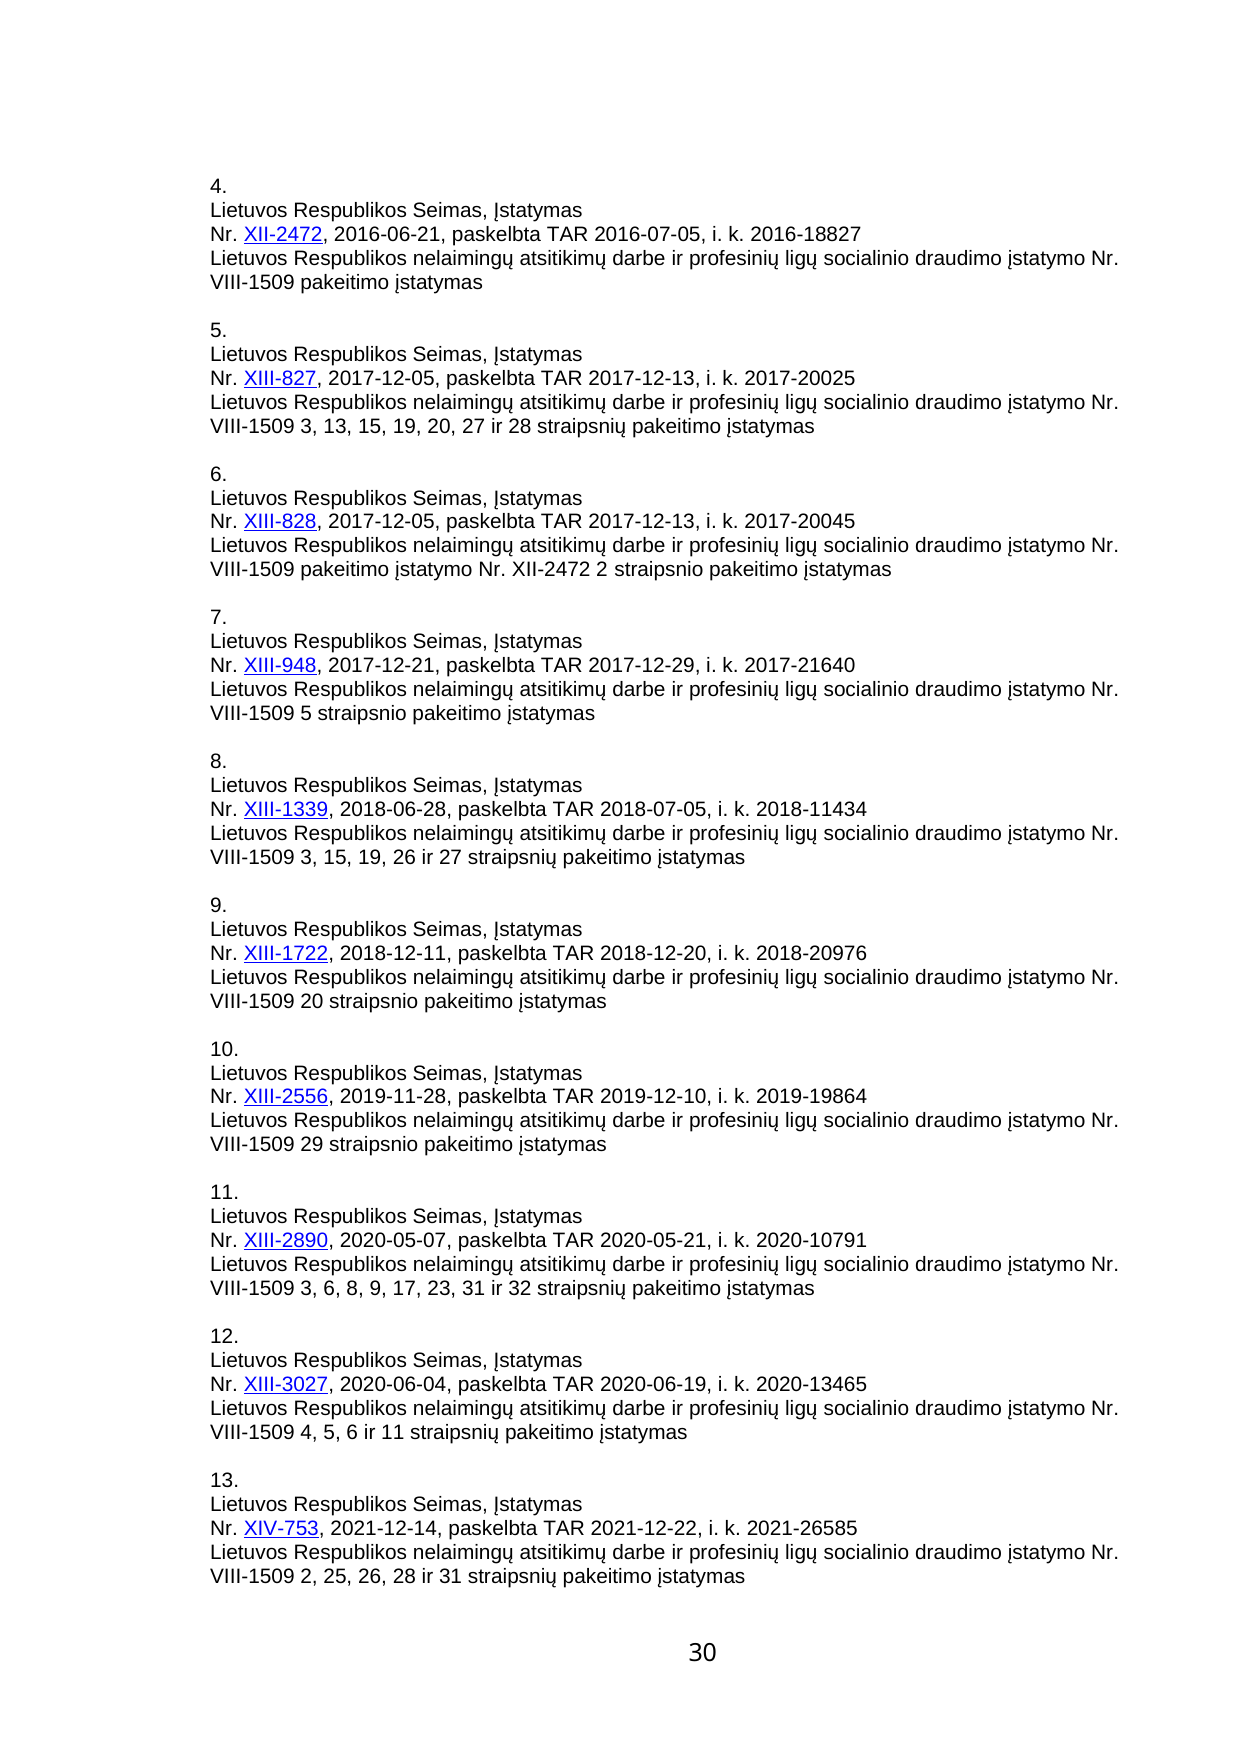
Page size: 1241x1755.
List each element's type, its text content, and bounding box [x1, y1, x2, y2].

text Lietuvos Respublikos nelaimingų atsitikimų darbe ir profesinių ligų socialinio draudimo įstatymo Nr. VIII-1509 29 straipsnio pakeitimo įstatymas [210, 1108, 1120, 1156]
text Lietuvos Respublikos Seimas, Įstatymas [210, 1492, 1120, 1516]
text 6. [210, 461, 1120, 485]
text Nr. XIV-753, 2021-12-14, paskelbta TAR 2021-12-22, i. k. 2021-26585 [210, 1516, 1120, 1539]
text Lietuvos Respublikos nelaimingų atsitikimų darbe ir profesinių ligų socialinio draudimo įstatymo Nr. VIII-1509 3, 13, 15, 19, 20, 27 ir 28 straipsnių pakeitimo įstatymas [210, 389, 1120, 437]
text 5. [210, 318, 1120, 342]
text Nr. XIII-1722, 2018-12-11, paskelbta TAR 2018-12-20, i. k. 2018-20976 [210, 941, 1120, 964]
text 8. [210, 749, 1120, 773]
text Lietuvos Respublikos Seimas, Įstatymas [210, 917, 1120, 941]
text 7. [210, 605, 1120, 629]
text Lietuvos Respublikos nelaimingų atsitikimų darbe ir profesinių ligų socialinio draudimo įstatymo Nr. VIII-1509 20 straipsnio pakeitimo įstatymas [210, 964, 1120, 1012]
text Lietuvos Respublikos nelaimingų atsitikimų darbe ir profesinių ligų socialinio draudimo įstatymo Nr. VIII-1509 3, 6, 8, 9, 17, 23, 31 ir 32 straipsnių pakeitimo įstatymas [210, 1252, 1120, 1300]
text Lietuvos Respublikos Seimas, Įstatymas [210, 773, 1120, 797]
text Lietuvos Respublikos Seimas, Įstatymas [210, 198, 1120, 222]
text 12. [210, 1324, 1120, 1348]
text Nr. XIII-828, 2017-12-05, paskelbta TAR 2017-12-13, i. k. 2017-20045 [210, 509, 1120, 533]
text Nr. XIII-3027, 2020-06-04, paskelbta TAR 2020-06-19, i. k. 2020-13465 [210, 1372, 1120, 1396]
text Lietuvos Respublikos Seimas, Įstatymas [210, 485, 1120, 509]
text 9. [210, 893, 1120, 917]
text Lietuvos Respublikos nelaimingų atsitikimų darbe ir profesinių ligų socialinio draudimo įstatymo Nr. VIII-1509 4, 5, 6 ir 11 straipsnių pakeitimo įstatymas [210, 1396, 1120, 1444]
text Nr. XIII-827, 2017-12-05, paskelbta TAR 2017-12-13, i. k. 2017-20025 [210, 366, 1120, 389]
text Lietuvos Respublikos Seimas, Įstatymas [210, 1204, 1120, 1228]
text 13. [210, 1468, 1120, 1492]
text Nr. XIII-2556, 2019-11-28, paskelbta TAR 2019-12-10, i. k. 2019-19864 [210, 1084, 1120, 1108]
text Nr. XII-2472, 2016-06-21, paskelbta TAR 2016-07-05, i. k. 2016-18827 [210, 222, 1120, 246]
text Lietuvos Respublikos Seimas, Įstatymas [210, 629, 1120, 653]
text Lietuvos Respublikos nelaimingų atsitikimų darbe ir profesinių ligų socialinio draudimo įstatymo Nr. VIII-1509 2, 25, 26, 28 ir 31 straipsnių pakeitimo įstatymas [210, 1539, 1120, 1587]
text 11. [210, 1180, 1120, 1204]
text Lietuvos Respublikos nelaimingų atsitikimų darbe ir profesinių ligų socialinio draudimo įstatymo Nr. VIII-1509 pakeitimo įstatymo Nr. XII-2472 2 straipsnio pakeitimo įstatymas [210, 533, 1120, 581]
text Lietuvos Respublikos Seimas, Įstatymas [210, 1348, 1120, 1372]
text Nr. XIII-2890, 2020-05-07, paskelbta TAR 2020-05-21, i. k. 2020-10791 [210, 1228, 1120, 1252]
text Lietuvos Respublikos Seimas, Įstatymas [210, 1060, 1120, 1084]
text Lietuvos Respublikos nelaimingų atsitikimų darbe ir profesinių ligų socialinio draudimo įstatymo Nr. VIII-1509 5 straipsnio pakeitimo įstatymas [210, 677, 1120, 725]
text Lietuvos Respublikos Seimas, Įstatymas [210, 342, 1120, 366]
text Lietuvos Respublikos nelaimingų atsitikimų darbe ir profesinių ligų socialinio draudimo įstatymo Nr. VIII-1509 3, 15, 19, 26 ir 27 straipsnių pakeitimo įstatymas [210, 821, 1120, 869]
text 4. [210, 174, 1120, 198]
text Lietuvos Respublikos nelaimingų atsitikimų darbe ir profesinių ligų socialinio draudimo įstatymo Nr. VIII-1509 pakeitimo įstatymas [210, 246, 1120, 294]
text 10. [210, 1036, 1120, 1060]
text Nr. XIII-948, 2017-12-21, paskelbta TAR 2017-12-29, i. k. 2017-21640 [210, 653, 1120, 677]
text Nr. XIII-1339, 2018-06-28, paskelbta TAR 2018-07-05, i. k. 2018-11434 [210, 797, 1120, 821]
